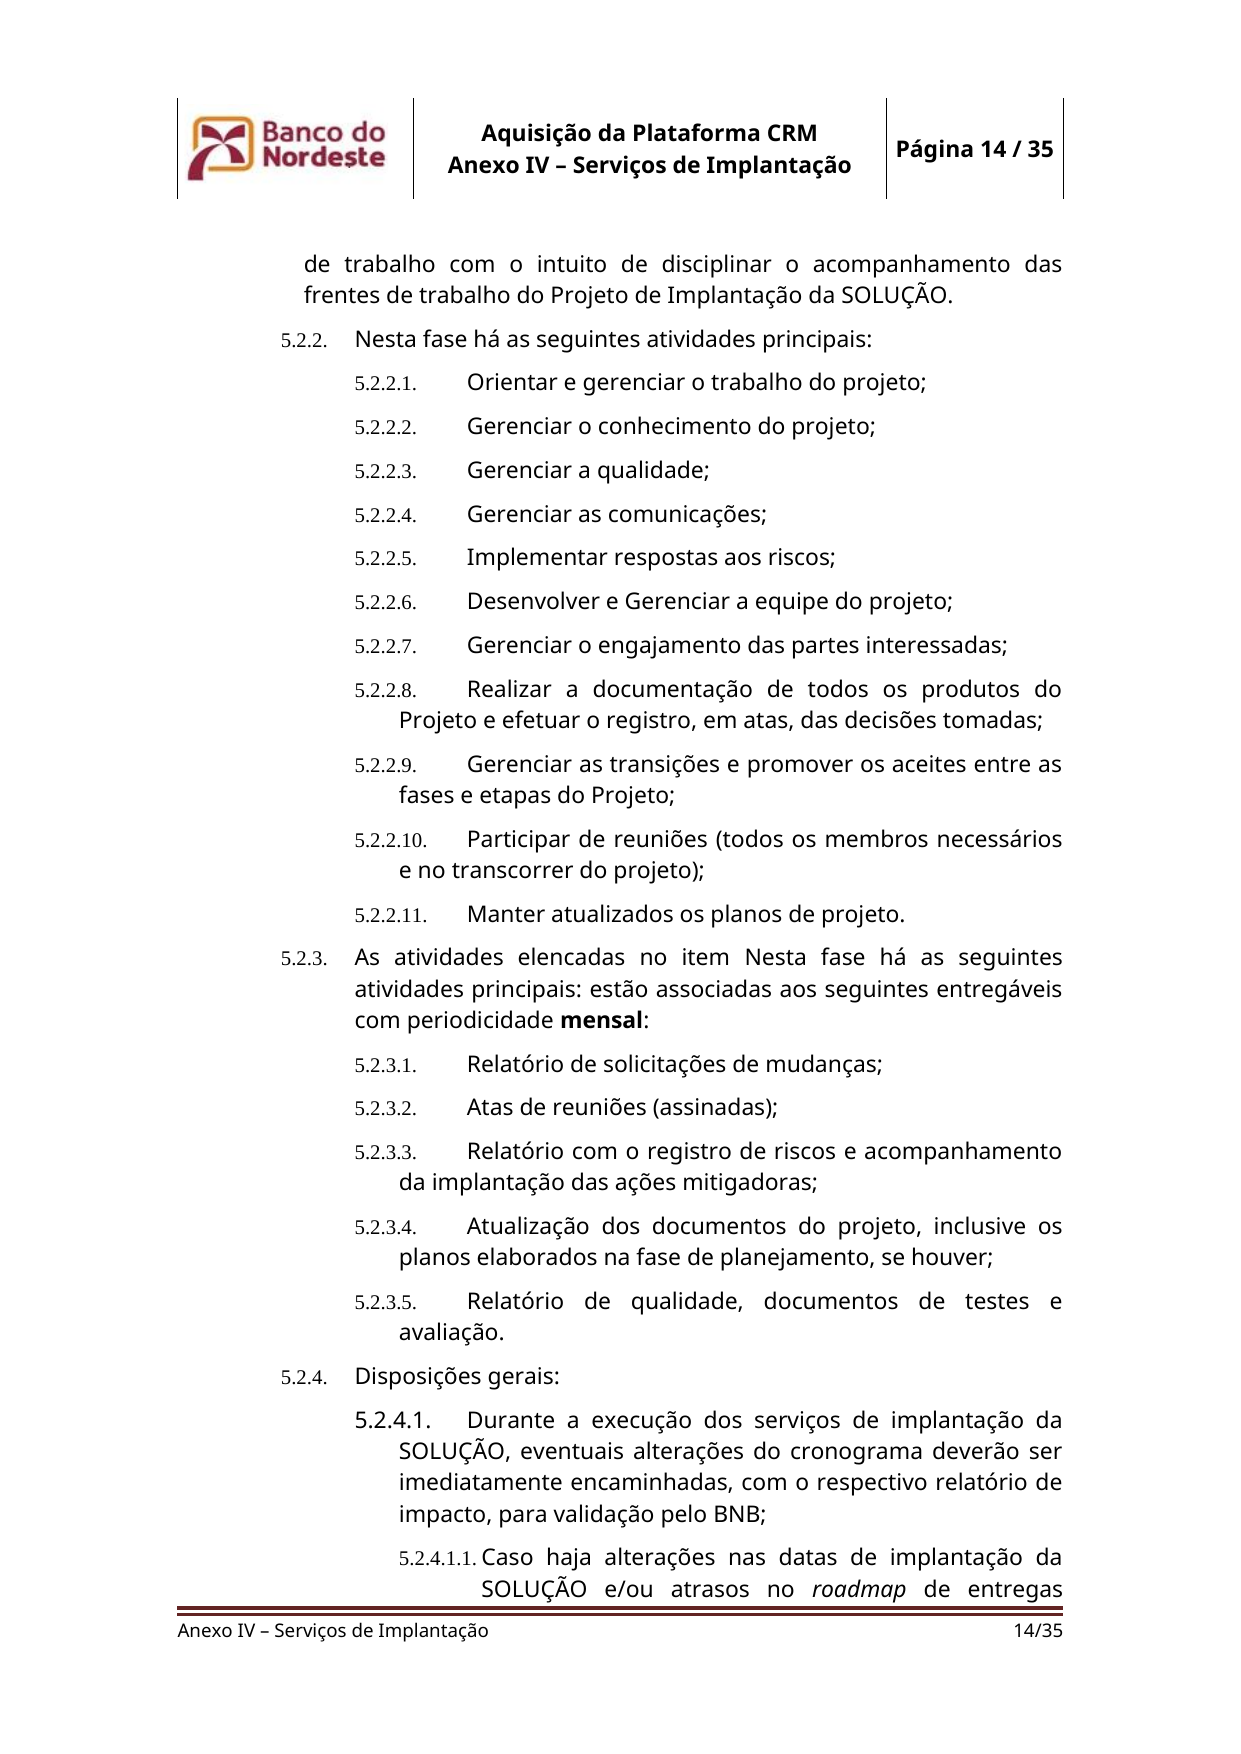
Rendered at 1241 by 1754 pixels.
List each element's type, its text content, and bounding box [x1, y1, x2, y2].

list Atas de reuniões (assinadas); [354, 1091, 1063, 1122]
list Manter atualizados os planos de projeto. [354, 897, 1063, 929]
list Disposições gerais: [281, 1360, 1063, 1391]
list Relatório de qualidade, documentos de testes e avaliação. [354, 1285, 1063, 1347]
list Nesta fase há as seguintes atividades principais: [281, 322, 1063, 354]
list Orientar e gerenciar o trabalho do projeto; [354, 366, 1063, 397]
list Gerenciar as comunicações; [354, 497, 1063, 529]
list Participar de reuniões (todos os membros necessários e no transcorrer do projeto); [354, 822, 1063, 885]
list Desenvolver e Gerenciar a equipe do projeto; [354, 585, 1063, 616]
list Durante a execução dos serviços de implantação da SOLUÇÃO, eventuais alterações do cronograma deverão ser imediatamente encaminhadas, com o respectivo relatório de impacto, para validação pelo BNB; [354, 1404, 1063, 1529]
list As atividades elencadas no item 5.2.2 estão associadas aos seguintes entregáveis com periodicidade mensal: [281, 941, 1063, 1035]
list Gerenciar as transições e promover os aceites entre as fases e etapas do Projeto; [354, 747, 1063, 810]
list Gerenciar o engajamento das partes interessadas; [354, 629, 1063, 660]
list Gerenciar a qualidade; [354, 454, 1063, 485]
list Relatório com o registro de riscos e acompanhamento da implantação das ações mitigadoras; [354, 1135, 1063, 1197]
list Relatório de solicitações de mudanças; [354, 1047, 1063, 1079]
list Gerenciar o conhecimento do projeto; [354, 410, 1063, 441]
list Atualização dos documentos do projeto, inclusive os planos elaborados na fase de planejamento, se houver; [354, 1210, 1063, 1272]
list Implementar respostas aos riscos; [354, 541, 1063, 572]
list A CONTRATADA deverá gerenciar o projeto de implantação da SOLUÇÃO atentando aos planos definido no item 4, e estabelecer um fluxo de trabalho com o intuito de disciplinar o acompanhamento das frentes de trabalho do Projeto de Implantação da SOLUÇÃO. [251, 247, 1063, 310]
list Realizar a documentação de todos os produtos do Projeto e efetuar o registro, em atas, das decisões tomadas; [354, 672, 1063, 735]
list Caso haja alterações nas datas de implantação da SOLUÇÃO e/ou atrasos no roadmap de entregas ocasionadas em decorrência de ações da CONTRATADA, o BNB se reserva ao direito de aplicar as sanções contratuais cabíveis. [399, 1541, 1063, 1604]
